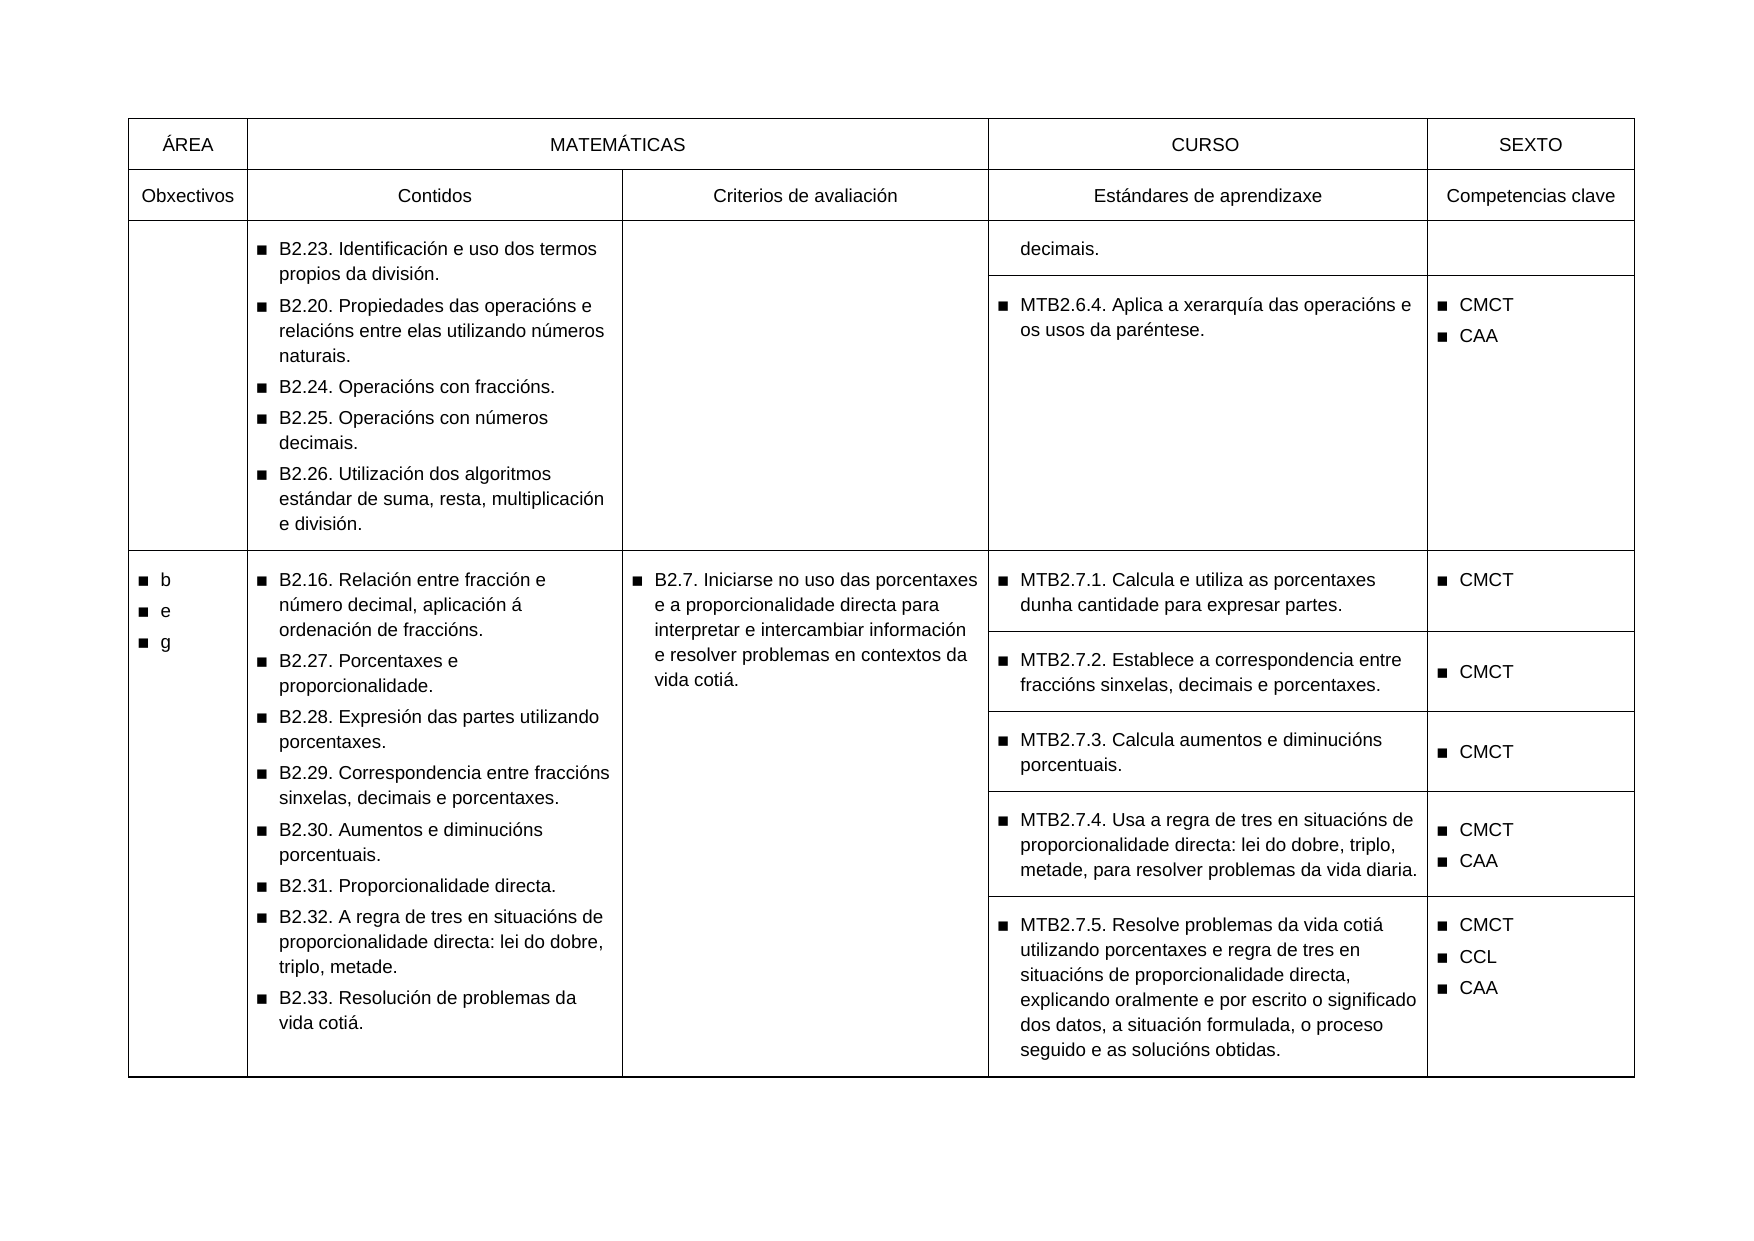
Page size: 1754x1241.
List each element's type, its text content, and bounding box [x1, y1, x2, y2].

table_cell decimais. [989, 221, 1427, 275]
table_cell [623, 221, 988, 550]
table_cell B2.16. Relación entre fracción e número decimal, aplicación á ordenación de fraccións. B2.27. Porcentaxes e proporcionalidade. B2.28. Expresión das partes utilizando porcentaxes. B2.29. Correspondencia entre fraccións sinxelas, decimais e porcentaxes. B2.30. Aumentos e diminucións porcentuais. B2.31. Proporcionalidade directa. B2.32. A regra de tres en situacións de proporcionalidade directa: lei do dobre, triplo, metade. B2.33. Resolución de problemas da vida cotiá. [248, 551, 622, 1076]
table_cell MTB2.7.1. Calcula e utiliza as porcentaxes dunha cantidade para expresar partes. [989, 551, 1427, 631]
table_cell B2.7. Iniciarse no uso das porcentaxes e a proporcionalidade directa para interpretar e intercambiar información e resolver problemas en contextos da vida cotiá. [623, 551, 988, 1076]
table_cell CMCT [1428, 551, 1634, 631]
table_cell CMCT CAA [1428, 276, 1634, 550]
table_cell CMCT CCL CAA [1428, 897, 1634, 1076]
table_header MATEMÁTICAS [248, 119, 988, 169]
table_cell Criterios de avaliación [623, 170, 988, 220]
table_cell MTB2.7.4. Usa a regra de tres en situacións de proporcionalidade directa: lei do dobre, triplo, metade, para resolver problemas da vida diaria. [989, 792, 1427, 896]
table_cell MTB2.7.5. Resolve problemas da vida cotiá utilizando porcentaxes e regra de tres en situacións de proporcionalidade directa, explicando oralmente e por escrito o significado dos datos, a situación formulada, o proceso seguido e as solucións obtidas. [989, 897, 1427, 1076]
table_cell MTB2.7.2. Establece a correspondencia entre fraccións sinxelas, decimais e porcentaxes. [989, 632, 1427, 711]
table_cell Obxectivos [129, 170, 247, 220]
table_header ÁREA [129, 119, 247, 169]
table_cell b e g [129, 551, 247, 1076]
table_cell Contidos [248, 170, 622, 220]
table_cell MTB2.7.3. Calcula aumentos e diminucións porcentuais. [989, 712, 1427, 791]
table_cell MTB2.6.4. Aplica a xerarquía das operacións e os usos da paréntese. [989, 276, 1427, 550]
table_cell CMCT [1428, 632, 1634, 711]
table_cell [129, 221, 247, 550]
table_header SEXTO [1428, 119, 1634, 169]
table_cell [1428, 221, 1634, 275]
table_cell B2.17. Divisibilidade: múltiplos, divisores, números primos e números compostos. Criterios de divisibilidade. B2.21 Operacións con números naturais: suma, resta, multiplicación e división. B2.22. Potencia como produto de factores iguais. Cadrados e cubos. Potencias de base 10. B2.23. Identificación e uso dos termos propios da división. B2.20. Propiedades das operacións e relacións entre elas utilizando números naturais. B2.24. Operacións con fraccións. B2.25. Operacións con números decimais. B2.26. Utilización dos algoritmos estándar de suma, resta, multiplicación e división. [248, 221, 622, 550]
table_cell Estándares de aprendizaxe [989, 170, 1427, 220]
table_cell CMCT CAA [1428, 792, 1634, 896]
table_cell CMCT [1428, 712, 1634, 791]
table_header CURSO [989, 119, 1427, 169]
table_cell Competencias clave [1428, 170, 1634, 220]
